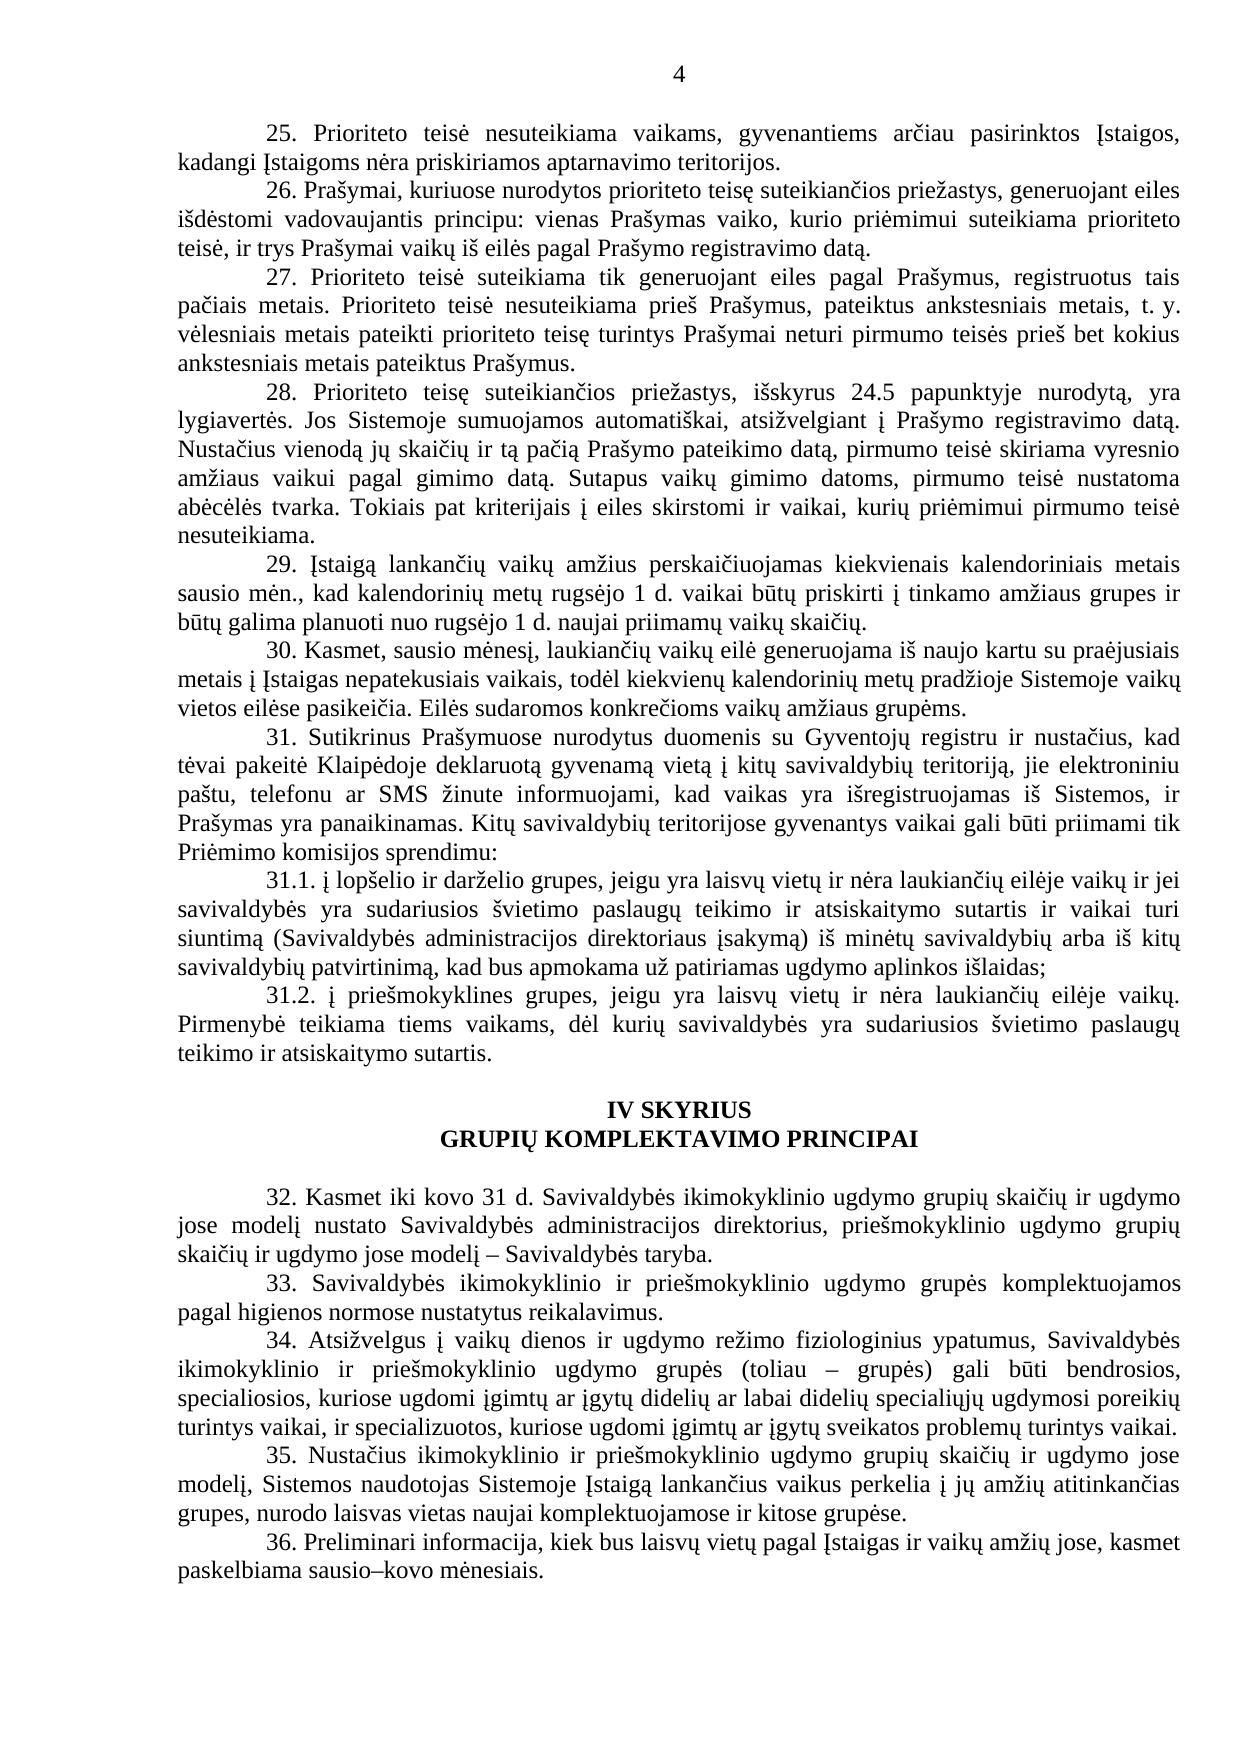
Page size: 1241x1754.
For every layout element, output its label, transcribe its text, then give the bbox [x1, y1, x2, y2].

text 27. Prioriteto teisė suteikiama tik generuojant eiles pagal Prašymus, registruotus tais pačiais metais. Prioriteto teisė nesuteikiama prieš Prašymus, pateiktus ankstesniais metais, t. y. vėlesniais metais pateikti prioriteto teisę turintys Prašymai neturi pirmumo teisės prieš bet kokius ankstesniais metais pateiktus Prašymus. [177, 262, 1181, 377]
text 31.2. į priešmokyklines grupes, jeigu yra laisvų vietų ir nėra laukiančių eilėje vaikų. Pirmenybė teikiama tiems vaikams, dėl kurių savivaldybės yra sudariusios švietimo paslaugų teikimo ir atsiskaitymo sutartis. [177, 981, 1181, 1067]
text 33. Savivaldybės ikimokyklinio ir priešmokyklinio ugdymo grupės komplektuojamos pagal higienos normose nustatytus reikalavimus. [177, 1268, 1181, 1326]
text 36. Preliminari informacija, kiek bus laisvų vietų pagal Įstaigas ir vaikų amžių jose, kasmet paskelbiama sausio–kovo mėnesiais. [177, 1527, 1181, 1584]
text 25. Prioriteto teisė nesuteikiama vaikams, gyvenantiems arčiau pasirinktos Įstaigos, kadangi Įstaigoms nėra priskiriamos aptarnavimo teritorijos. [177, 118, 1181, 176]
text 32. Kasmet iki kovo 31 d. Savivaldybės ikimokyklinio ugdymo grupių skaičių ir ugdymo jose modelį nustato Savivaldybės administracijos direktorius, priešmokyklinio ugdymo grupių skaičių ir ugdymo jose modelį – Savivaldybės taryba. [177, 1182, 1181, 1268]
text 31. Sutikrinus Prašymuose nurodytus duomenis su Gyventojų registru ir nustačius, kad tėvai pakeitė Klaipėdoje deklaruotą gyvenamą vietą į kitų savivaldybių teritoriją, jie elektroniniu paštu, telefonu ar SMS žinute informuojami, kad vaikas yra išregistruojamas iš Sistemos, ir Prašymas yra panaikinamas. Kitų savivaldybių teritorijose gyvenantys vaikai gali būti priimami tik Priėmimo komisijos sprendimu: [177, 722, 1181, 866]
text IV SKYRIUS [177, 1096, 1181, 1124]
text 26. Prašymai, kuriuose nurodytos prioriteto teisę suteikiančios priežastys, generuojant eiles išdėstomi vadovaujantis principu: vienas Prašymas vaiko, kurio priėmimui suteikiama prioriteto teisė, ir trys Prašymai vaikų iš eilės pagal Prašymo registravimo datą. [177, 176, 1181, 262]
text 29. Įstaigą lankančių vaikų amžius perskaičiuojamas kiekvienais kalendoriniais metais sausio mėn., kad kalendorinių metų rugsėjo 1 d. vaikai būtų priskirti į tinkamo amžiaus grupes ir būtų galima planuoti nuo rugsėjo 1 d. naujai priimamų vaikų skaičių. [177, 549, 1181, 636]
text 30. Kasmet, sausio mėnesį, laukiančių vaikų eilė generuojama iš naujo kartu su praėjusiais metais į Įstaigas nepatekusiais vaikais, todėl kiekvienų kalendorinių metų pradžioje Sistemoje vaikų vietos eilėse pasikeičia. Eilės sudaromos konkrečioms vaikų amžiaus grupėms. [177, 636, 1181, 722]
text 31.1. į lopšelio ir darželio grupes, jeigu yra laisvų vietų ir nėra laukiančių eilėje vaikų ir jei savivaldybės yra sudariusios švietimo paslaugų teikimo ir atsiskaitymo sutartis ir vaikai turi siuntimą (Savivaldybės administracijos direktoriaus įsakymą) iš minėtų savivaldybių arba iš kitų savivaldybių patvirtinimą, kad bus apmokama už patiriamas ugdymo aplinkos išlaidas; [177, 866, 1181, 981]
text GRUPIŲ KOMPLEKTAVIMO PRINCIPAI [177, 1124, 1181, 1153]
text 34. Atsižvelgus į vaikų dienos ir ugdymo režimo fiziologinius ypatumus, Savivaldybės ikimokyklinio ir priešmokyklinio ugdymo grupės (toliau – grupės) gali būti bendrosios, specialiosios, kuriose ugdomi įgimtų ar įgytų didelių ar labai didelių specialiųjų ugdymosi poreikių turintys vaikai, ir specializuotos, kuriose ugdomi įgimtų ar įgytų sveikatos problemų turintys vaikai. [177, 1326, 1181, 1441]
text 35. Nustačius ikimokyklinio ir priešmokyklinio ugdymo grupių skaičių ir ugdymo jose modelį, Sistemos naudotojas Sistemoje Įstaigą lankančius vaikus perkelia į jų amžių atitinkančias grupes, nurodo laisvas vietas naujai komplektuojamose ir kitose grupėse. [177, 1441, 1181, 1527]
text 28. Prioriteto teisę suteikiančios priežastys, išskyrus 24.5 papunktyje nurodytą, yra lygiavertės. Jos Sistemoje sumuojamos automatiškai, atsižvelgiant į Prašymo registravimo datą. Nustačius vienodą jų skaičių ir tą pačią Prašymo pateikimo datą, pirmumo teisė skiriama vyresnio amžiaus vaikui pagal gimimo datą. Sutapus vaikų gimimo datoms, pirmumo teisė nustatoma abėcėlės tvarka. Tokiais pat kriterijais į eiles skirstomi ir vaikai, kurių priėmimui pirmumo teisė nesuteikiama. [177, 377, 1181, 549]
